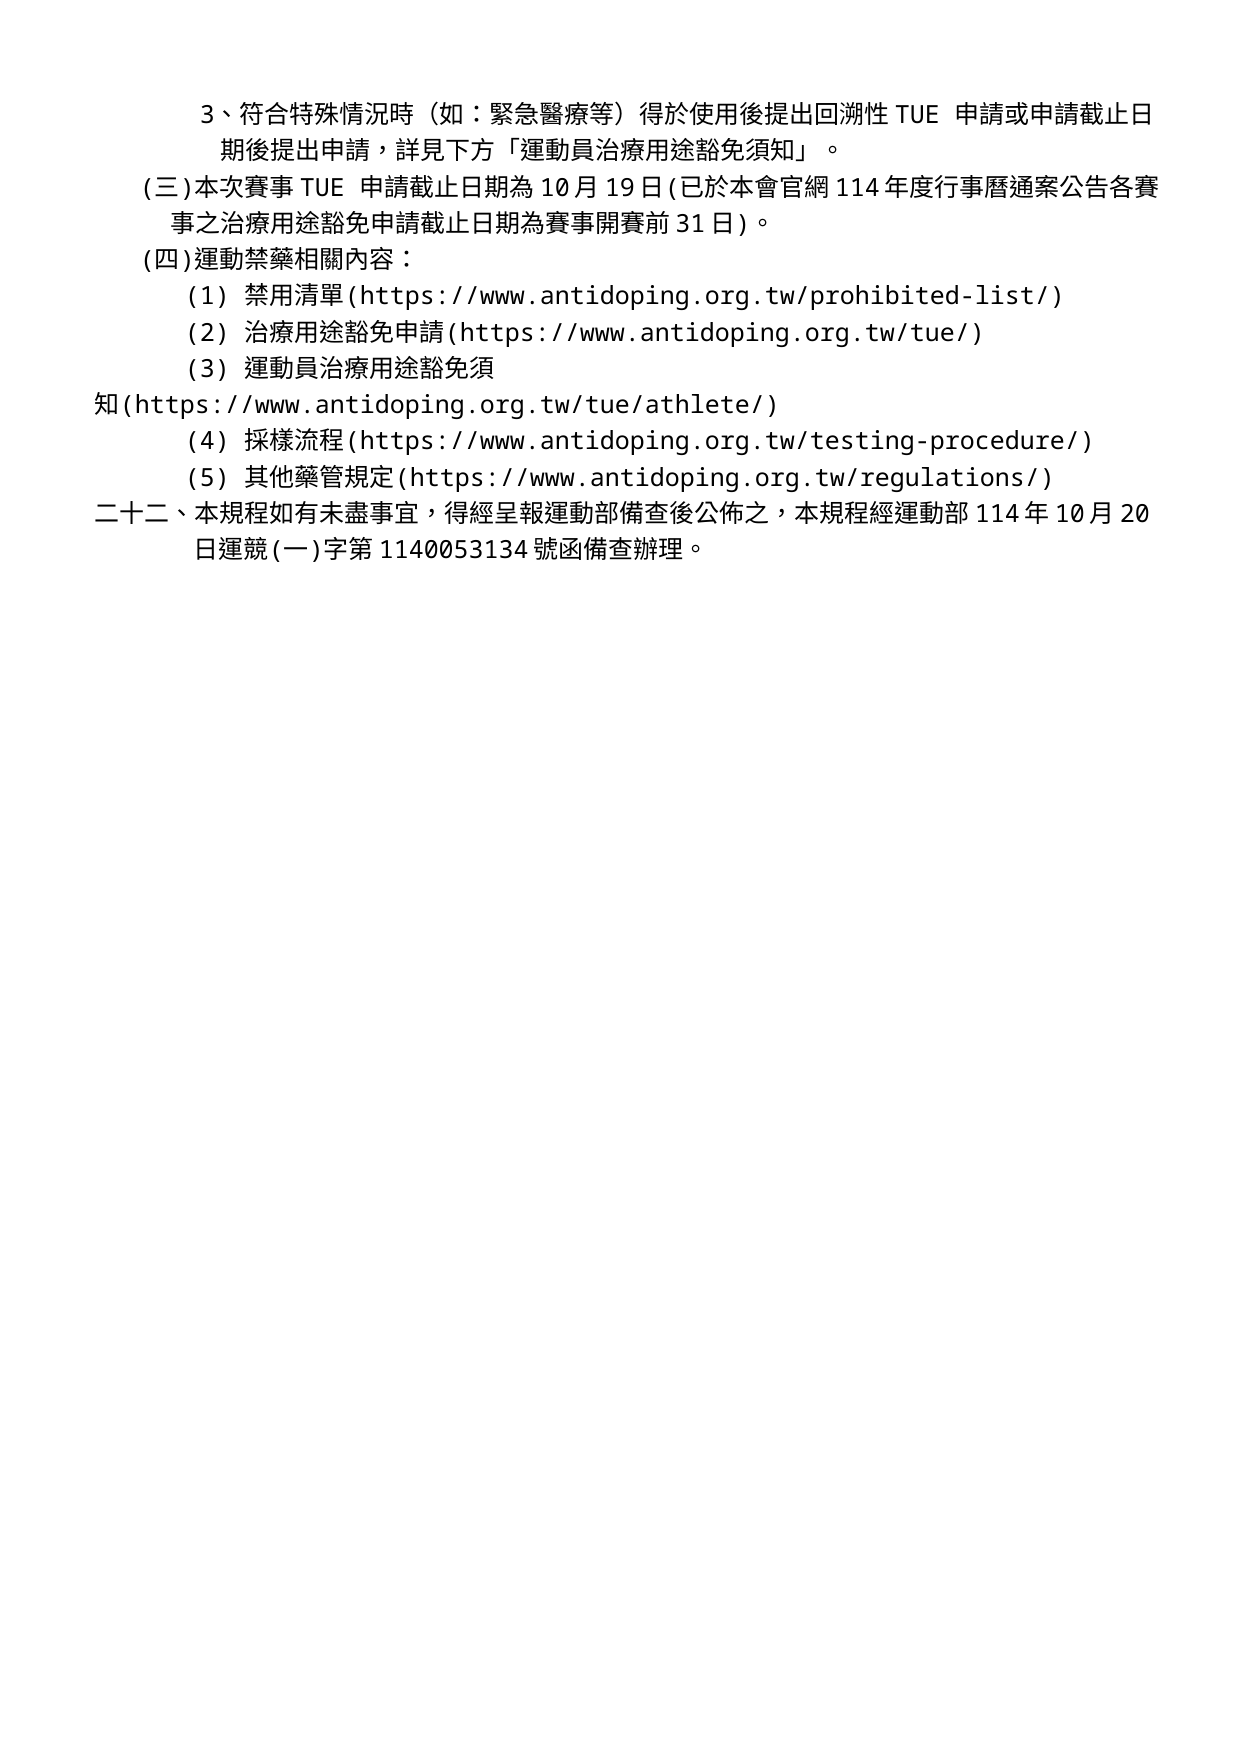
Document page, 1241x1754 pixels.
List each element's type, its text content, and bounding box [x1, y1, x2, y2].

text (2) 治療用途豁免申請(https://www.antidoping.org.tw/tue/) [94, 312, 1167, 348]
text 二十二、本規程如有未盡事宜，得經呈報運動部備查後公佈之，本規程經運動部114年10月20 日運競(一)字第1140053134號函備查辦理。 [94, 493, 1167, 566]
text (4) 採樣流程(https://www.antidoping.org.tw/testing-procedure/) [94, 421, 1167, 457]
text (3) 運動員治療用途豁免須知(https://www.antidoping.org.tw/tue/athlete/) [94, 348, 1167, 421]
text (1) 禁用清單(https://www.antidoping.org.tw/prohibited-list/) [94, 276, 1167, 312]
text (三)本次賽事TUE 申請截止日期為10月19日(已於本會官網114年度行事曆通案公告各賽事之治療用途豁免申請截止日期為賽事開賽前31日)。 [94, 167, 1167, 239]
text 3、符合特殊情況時（如：緊急醫療等）得於使用後提出回溯性TUE 申請或申請截止日期後提出申請，詳見下方「運動員治療用途豁免須知」。 [94, 94, 1167, 167]
text (四)運動禁藥相關內容： [94, 239, 1167, 276]
text (5) 其他藥管規定(https://www.antidoping.org.tw/regulations/) [94, 457, 1167, 493]
